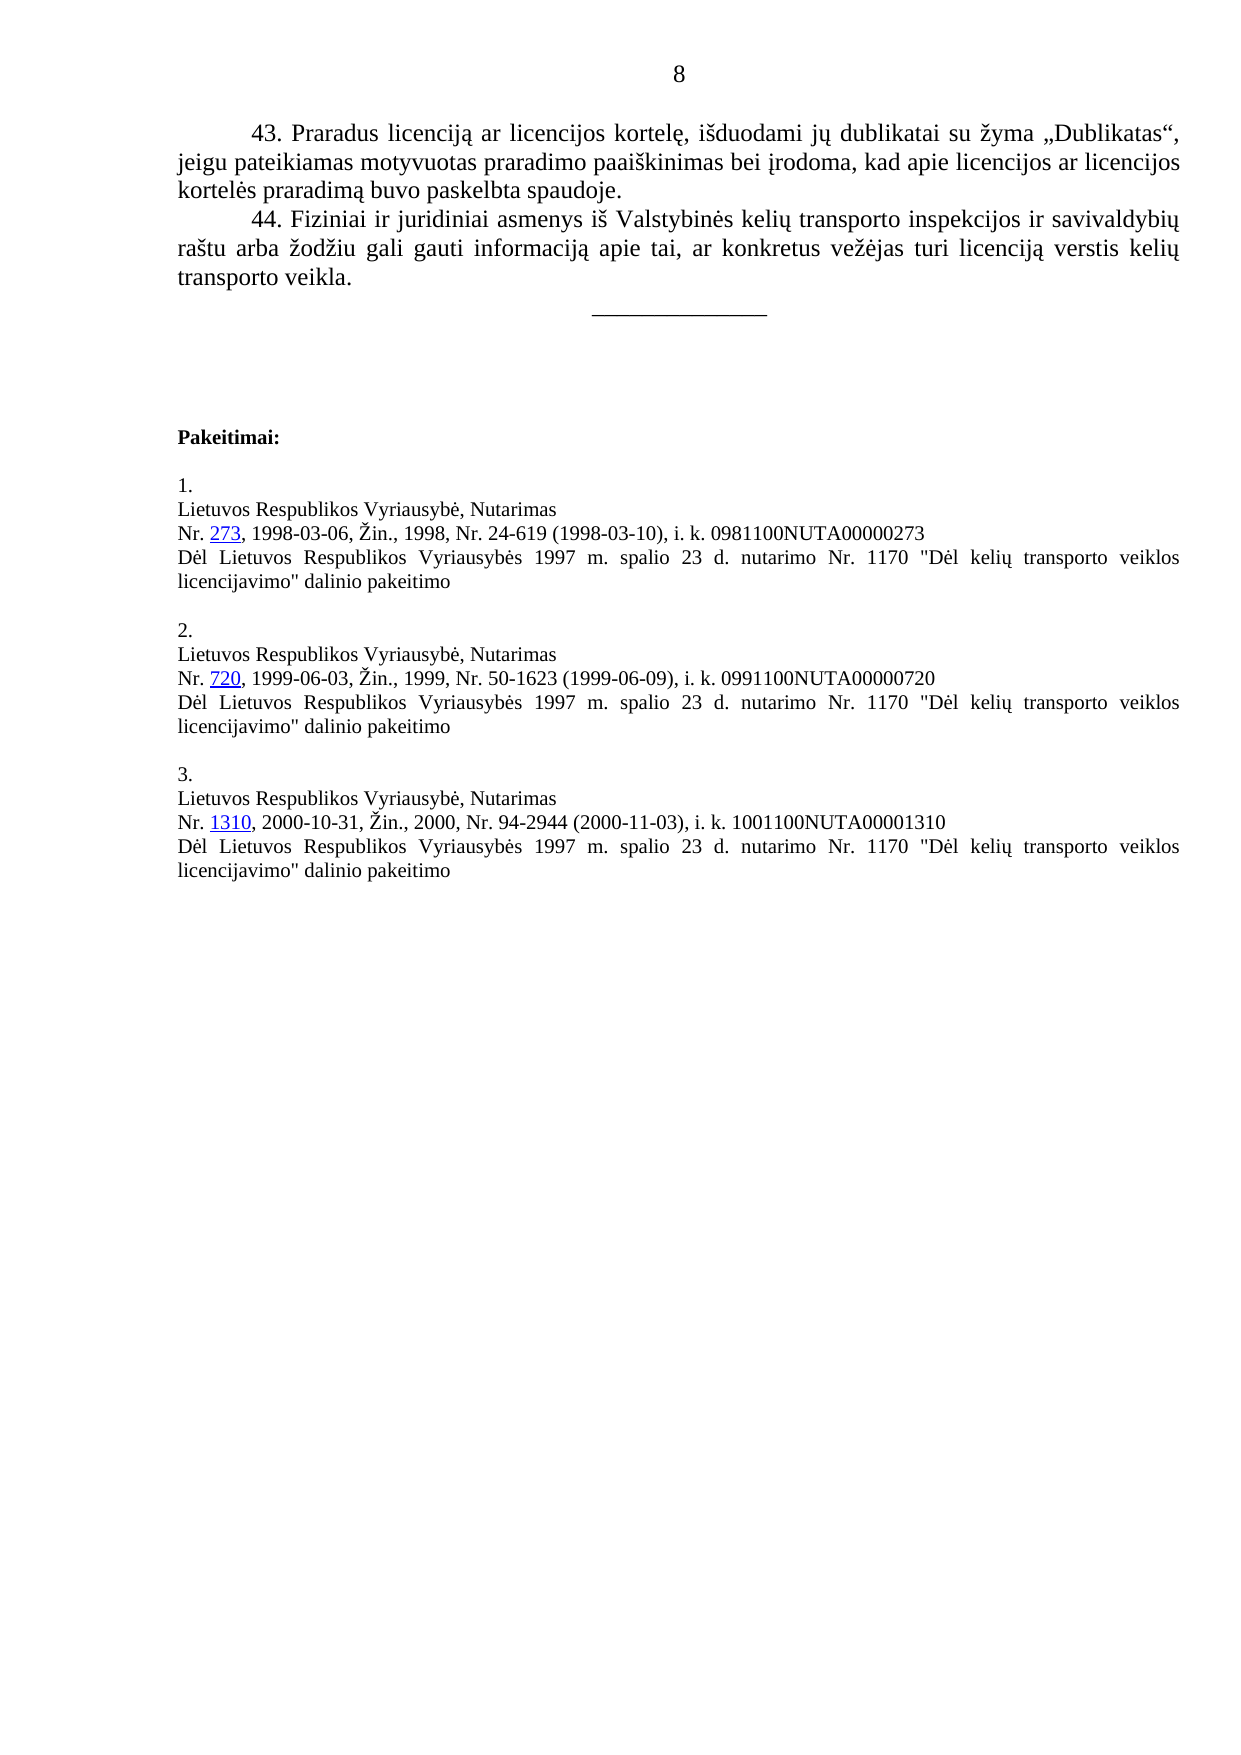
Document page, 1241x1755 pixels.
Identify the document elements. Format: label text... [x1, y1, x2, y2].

text Nr. 720, 1999-06-03, Žin., 1999, Nr. 50-1623 (1999-06-09), i. k. 0991100NUTA00000720 [177, 666, 1181, 690]
text Nr. 273, 1998-03-06, Žin., 1998, Nr. 24-619 (1998-03-10), i. k. 0981100NUTA00000273 [177, 521, 1181, 545]
text 43. Praradus licenciją ar licencijos kortelę, išduodami jų dublikatai su žyma „Dublikatas“, jeigu pateikiamas motyvuotas praradimo paaiškinimas bei įrodoma, kad apie licencijos ar licencijos kortelės praradimą buvo paskelbta spaudoje. [177, 118, 1181, 204]
text Dėl Lietuvos Respublikos Vyriausybės 1997 m. spalio 23 d. nutarimo Nr. 1170 "Dėl kelių transporto veiklos licencijavimo" dalinio pakeitimo [177, 834, 1181, 882]
text Dėl Lietuvos Respublikos Vyriausybės 1997 m. spalio 23 d. nutarimo Nr. 1170 "Dėl kelių transporto veiklos licencijavimo" dalinio pakeitimo [177, 690, 1181, 738]
text 44. Fiziniai ir juridiniai asmenys iš Valstybinės kelių transporto inspekcijos ir savivaldybių raštu arba žodžiu gali gauti informaciją apie tai, ar konkretus vežėjas turi licenciją verstis kelių transporto veikla. [177, 204, 1181, 291]
text Nr. 1310, 2000-10-31, Žin., 2000, Nr. 94-2944 (2000-11-03), i. k. 1001100NUTA00001310 [177, 810, 1181, 834]
text ______________ [177, 291, 1181, 319]
text Dėl Lietuvos Respublikos Vyriausybės 1997 m. spalio 23 d. nutarimo Nr. 1170 "Dėl kelių transporto veiklos licencijavimo" dalinio pakeitimo [177, 545, 1181, 593]
text Lietuvos Respublikos Vyriausybė, Nutarimas [177, 642, 1181, 666]
text 2. [177, 617, 1181, 642]
text Lietuvos Respublikos Vyriausybė, Nutarimas [177, 497, 1181, 521]
text 1. [177, 473, 1181, 497]
text Pakeitimai: [177, 425, 1181, 449]
text Lietuvos Respublikos Vyriausybė, Nutarimas [177, 786, 1181, 810]
text 3. [177, 762, 1181, 786]
